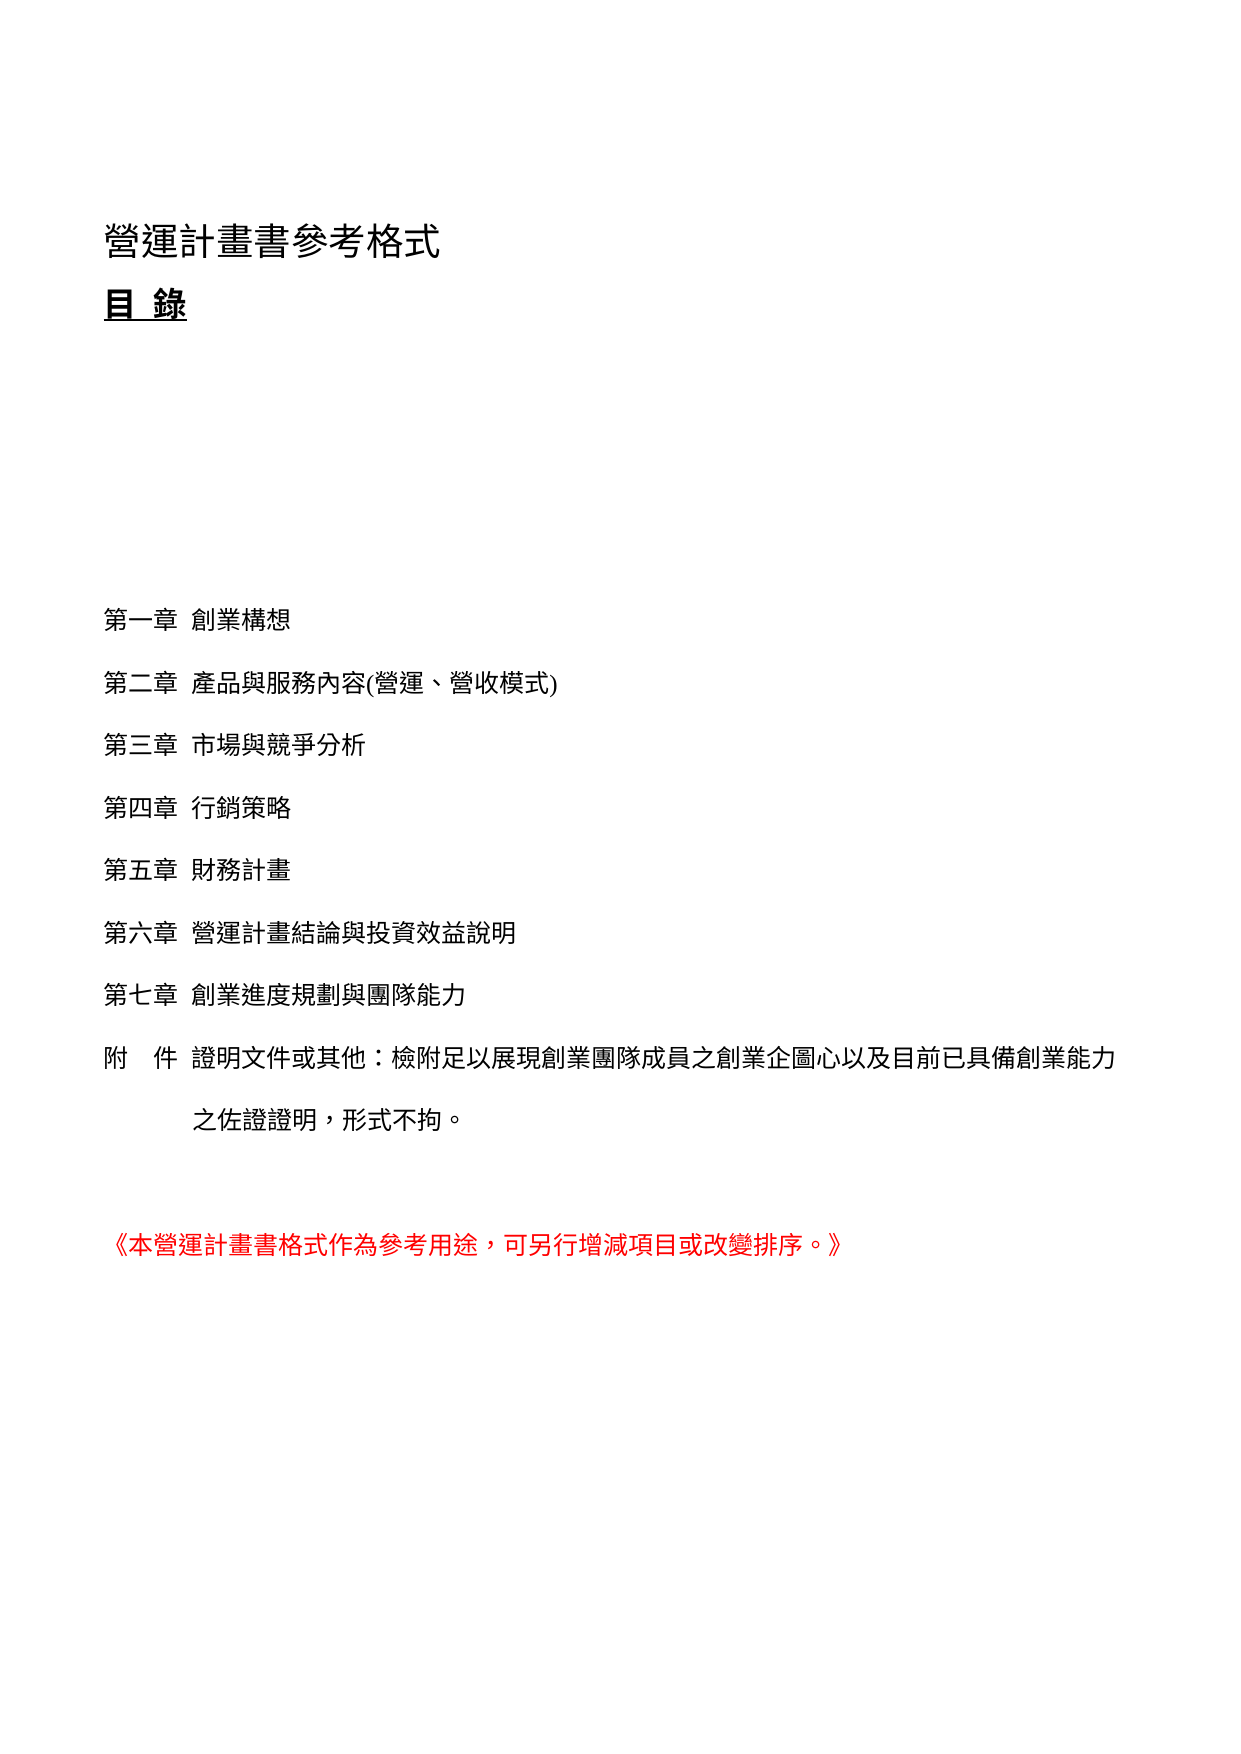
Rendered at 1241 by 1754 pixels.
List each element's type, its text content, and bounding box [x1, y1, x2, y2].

text 第一章 創業構想 [103, 577, 1137, 639]
text 第五章 財務計畫 [103, 827, 1137, 889]
text 第二章 產品與服務內容(營運、營收模式) [103, 639, 1137, 702]
text 第四章 行銷策略 [103, 764, 1137, 827]
text 第六章 營運計畫結論與投資效益說明 [103, 889, 1137, 952]
text 附 件 證明文件或其他：檢附足以展現創業團隊成員之創業企圖心以及目前已具備創業能力之佐證證明，形式不拘。 [103, 1014, 1137, 1139]
text 《本營運計畫書格式作為參考用途，可另行增減項目或改變排序。》 [103, 1202, 1137, 1264]
text 目 錄 [103, 260, 1137, 323]
text 第三章 市場與競爭分析 [103, 702, 1137, 764]
text 第七章 創業進度規劃與團隊能力 [103, 952, 1137, 1014]
text 營運計畫書參考格式 [103, 198, 1137, 260]
